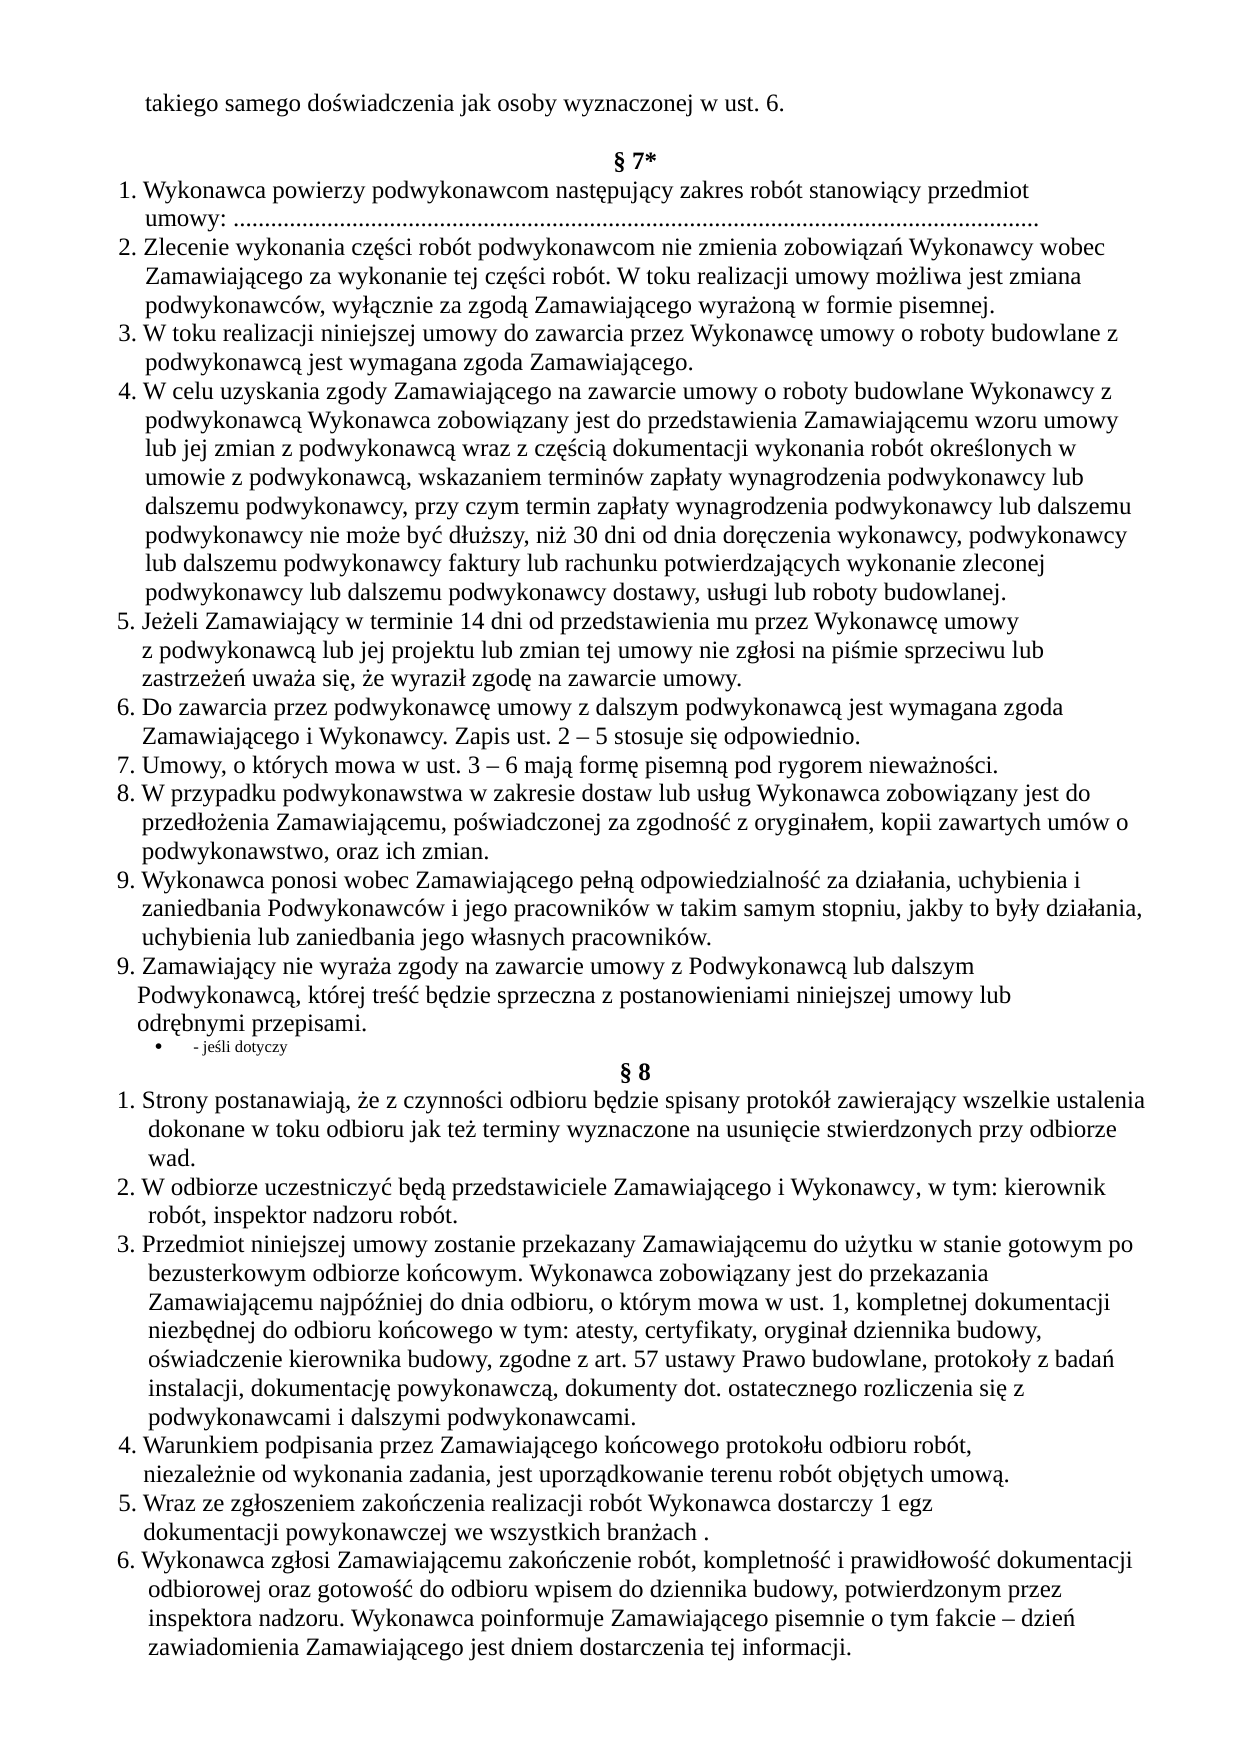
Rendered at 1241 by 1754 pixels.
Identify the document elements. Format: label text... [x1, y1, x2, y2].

text Podwykonawcą, której treść będzie sprzeczna z postanowieniami niniejszej umowy lub [118, 980, 1152, 1008]
text 5. Wraz ze zgłoszeniem zakończenia realizacji robót Wykonawca dostarczy 1 egz [118, 1488, 1152, 1517]
text § 7* [118, 146, 1152, 175]
text 3. W toku realizacji niniejszej umowy do zawarcia przez Wykonawcę umowy o roboty budowlane z podwykonawcą jest wymagana zgoda Zamawiającego. [118, 318, 1152, 376]
text 4. W celu uzyskania zgody Zamawiającego na zawarcie umowy o roboty budowlane Wykonawcy z podwykonawcą Wykonawca zobowiązany jest do przedstawienia Zamawiającemu wzoru umowy lub jej zmian z podwykonawcą wraz z częścią dokumentacji wykonania robót określonych w umowie z podwykonawcą, wskazaniem terminów zapłaty wynagrodzenia podwykonawcy lub dalszemu podwykonawcy, przy czym termin zapłaty wynagrodzenia podwykonawcy lub dalszemu podwykonawcy nie może być dłuższy, niż 30 dni od dnia doręczenia wykonawcy, podwykonawcy lub dalszemu podwykonawcy faktury lub rachunku potwierdzających wykonanie zleconej podwykonawcy lub dalszemu podwykonawcy dostawy, usługi lub roboty budowlanej. [118, 376, 1152, 606]
text niezależnie od wykonania zadania, jest uporządkowanie terenu robót objętych umową. [118, 1459, 1152, 1488]
text 1. Strony postanawiają, że z czynności odbioru będzie spisany protokół zawierający wszelkie ustalenia dokonane w toku odbioru jak też terminy wyznaczone na usunięcie stwierdzonych przy odbiorze wad. [117, 1085, 1152, 1172]
text 9. Zamawiający nie wyraża zgody na zawarcie umowy z Podwykonawcą lub dalszym [117, 951, 1152, 980]
text 2. W odbiorze uczestniczyć będą przedstawiciele Zamawiającego i Wykonawcy, w tym: kierownik robót, inspektor nadzoru robót. [117, 1172, 1152, 1229]
text 2. Zlecenie wykonania części robót podwykonawcom nie zmienia zobowiązań Wykonawcy wobec Zamawiającego za wykonanie tej części robót. W toku realizacji umowy możliwa jest zmiana podwykonawców, wyłącznie za zgodą Zamawiającego wyrażoną w formie pisemnej. [118, 232, 1152, 318]
text 4. Warunkiem podpisania przez Zamawiającego końcowego protokołu odbioru robót, [118, 1430, 1152, 1459]
text odrębnymi przepisami. [118, 1008, 1152, 1037]
text 6. Do zawarcia przez podwykonawcę umowy z dalszym podwykonawcą jest wymagana zgoda Zamawiającego i Wykonawcy. Zapis ust. 2 – 5 stosuje się odpowiednio. [117, 692, 1152, 750]
list - jeśli dotyczy [156, 1037, 1152, 1057]
text 9. Wykonawca ponosi wobec Zamawiającego pełną odpowiedzialność za działania, uchybienia i zaniedbania Podwykonawców i jego pracowników w takim samym stopniu, jakby to były działania, uchybienia lub zaniedbania jego własnych pracowników. [117, 865, 1152, 951]
text takiego samego doświadczenia jak osoby wyznaczonej w ust. 6. [118, 88, 1152, 117]
text 3. Przedmiot niniejszej umowy zostanie przekazany Zamawiającemu do użytku w stanie gotowym po bezusterkowym odbiorze końcowym. Wykonawca zobowiązany jest do przekazania Zamawiającemu najpóźniej do dnia odbioru, o którym mowa w ust. 1, kompletnej dokumentacji niezbędnej do odbioru końcowego w tym: atesty, certyfikaty, oryginał dziennika budowy, oświadczenie kierownika budowy, zgodne z art. 57 ustawy Prawo budowlane, protokoły z badań instalacji, dokumentację powykonawczą, dokumenty dot. ostatecznego rozliczenia się z podwykonawcami i dalszymi podwykonawcami. [117, 1229, 1152, 1430]
text 8. W przypadku podwykonawstwa w zakresie dostaw lub usług Wykonawca zobowiązany jest do przedłożenia Zamawiającemu, poświadczonej za zgodność z oryginałem, kopii zawartych umów o podwykonawstwo, oraz ich zmian. [117, 778, 1152, 865]
text 7. Umowy, o których mowa w ust. 3 – 6 mają formę pisemną pod rygorem nieważności. [117, 750, 1152, 778]
text 1. Wykonawca powierzy podwykonawcom następujący zakres robót stanowiący przedmiot umowy: ................................................................................................................................. [118, 175, 1152, 232]
text 6. Wykonawca zgłosi Zamawiającemu zakończenie robót, kompletność i prawidłowość dokumentacji odbiorowej oraz gotowość do odbioru wpisem do dziennika budowy, potwierdzonym przez inspektora nadzoru. Wykonawca poinformuje Zamawiającego pisemnie o tym fakcie – dzień zawiadomienia Zamawiającego jest dniem dostarczenia tej informacji. [117, 1545, 1152, 1660]
text 5. Jeżeli Zamawiający w terminie 14 dni od przedstawienia mu przez Wykonawcę umowy z podwykonawcą lub jej projektu lub zmian tej umowy nie zgłosi na piśmie sprzeciwu lub zastrzeżeń uważa się, że wyraził zgodę na zawarcie umowy. [117, 606, 1152, 692]
text dokumentacji powykonawczej we wszystkich branżach . [118, 1517, 1152, 1545]
text § 8 [118, 1057, 1152, 1085]
